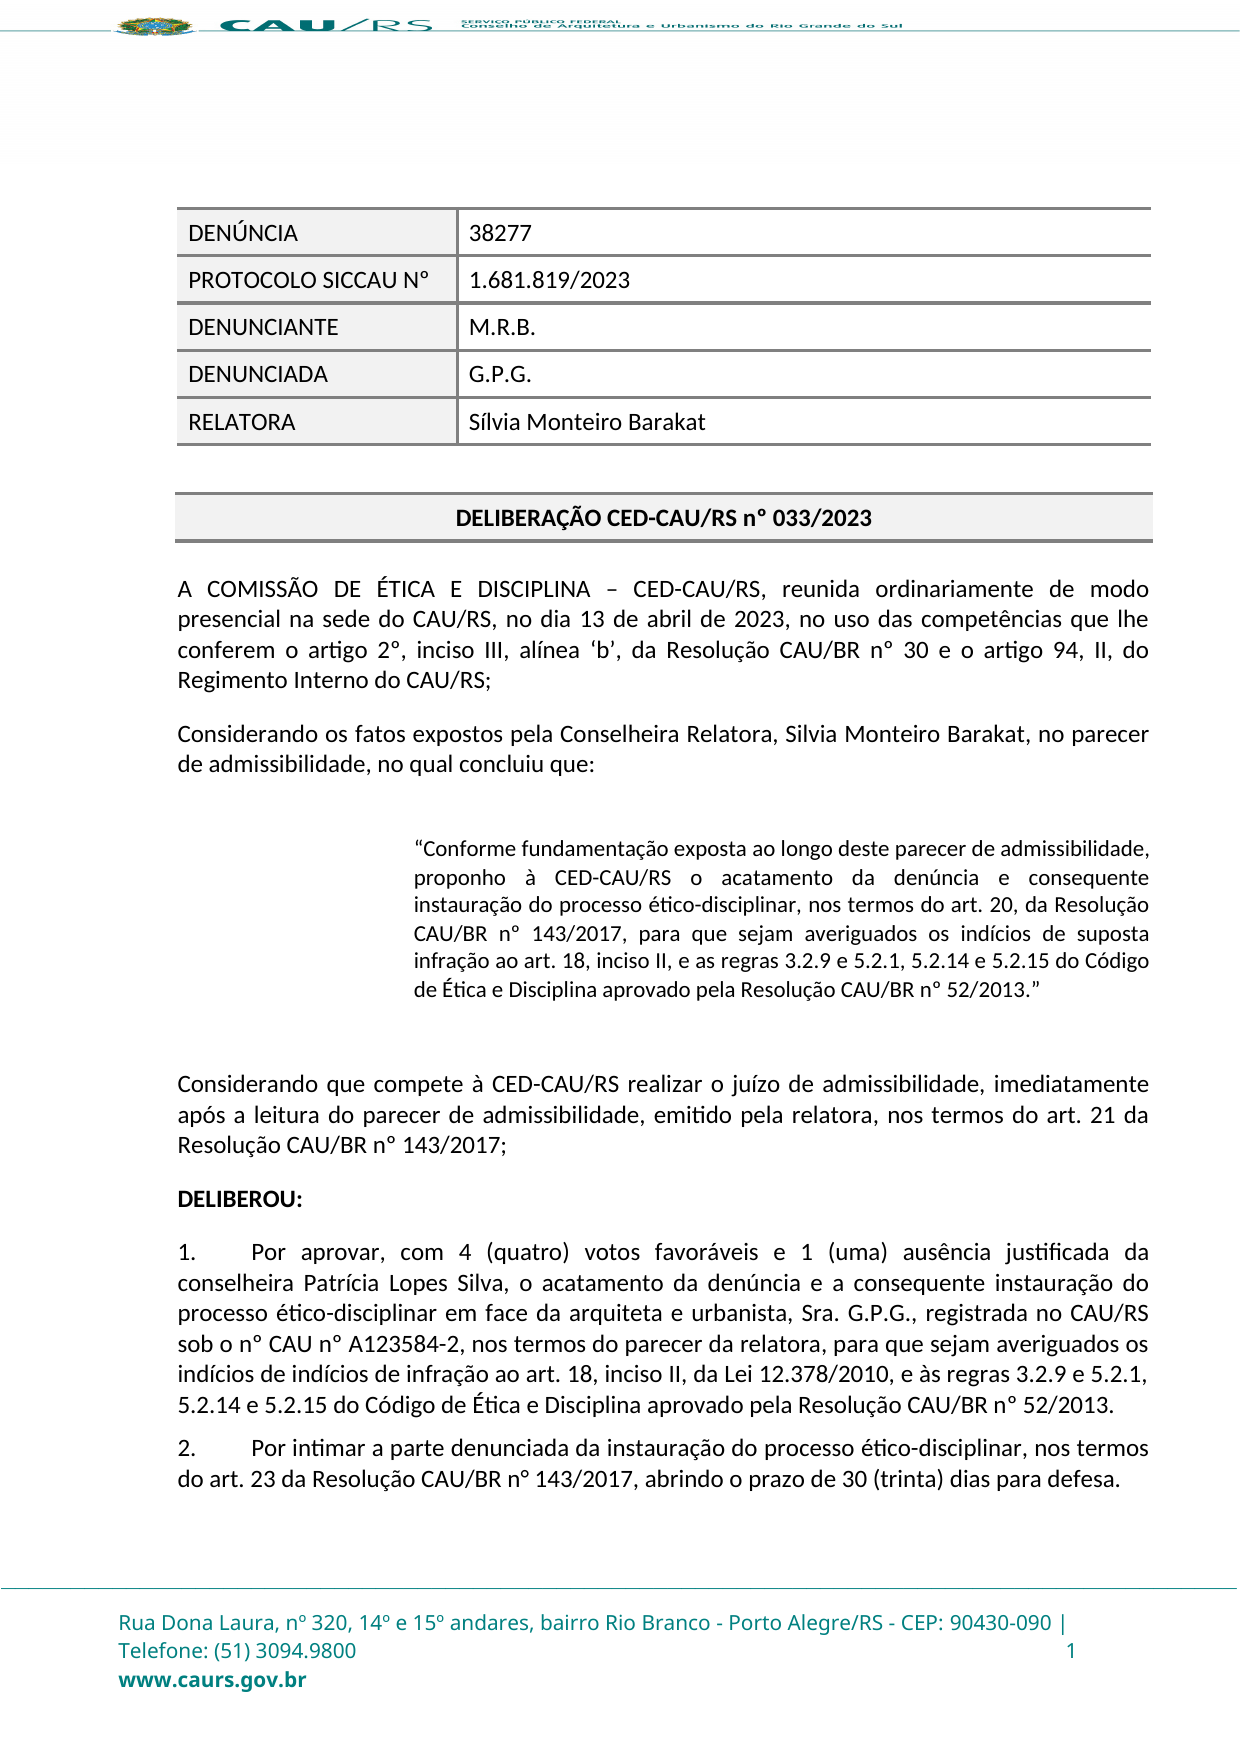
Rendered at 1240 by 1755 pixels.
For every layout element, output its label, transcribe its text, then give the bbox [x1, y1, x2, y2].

list Por aprovar, com 4 (quatro) votos favoráveis e 1 (uma) ausência justificada da conselheira Patrícia Lopes Silva, o acatamento da denúncia e a consequente instauração do processo ético-disciplinar em face da arquiteta e urbanista, Sra. G.P.G., registrada no CAU/RS sob o nº CAU nº A123584-2, nos termos do parecer da relatora, para que sejam averiguados os indícios de indícios de infração ao art. 18, inciso II, da Lei 12.378/2010, e às regras 3.2.9 e 5.2.1, 5.2.14 e 5.2.15 do Código de Ética e Disciplina aprovado pela Resolução CAU/BR nº 52/2013. [177, 1237, 1151, 1420]
table_header DENÚNCIA [177, 210, 456, 254]
text Considerando os fatos expostos pela Conselheira Relatora, Silvia Monteiro Barakat, no parecer de admissibilidade, no qual concluiu que: [177, 718, 1151, 779]
text A COMISSÃO DE ÉTICA E DISCIPLINA – CED-CAU/RS, reunida ordinariamente de modo presencial na sede do CAU/RS, no dia 13 de abril de 2023, no uso das competências que lhe conferem o artigo 2º, inciso III, alínea ‘b’, da Resolução CAU/BR nº 30 e o artigo 94, II, do Regimento Interno do CAU/RS; [177, 573, 1151, 695]
text “Conforme fundamentação exposta ao longo deste parecer de admissibilidade, proponho à CED-CAU/RS o acatamento da denúncia e consequente instauração do processo ético-disciplinar, nos termos do art. 20, da Resolução CAU/BR nº 143/2017, para que sejam averiguados os indícios de suposta infração ao art. 18, inciso II, e as regras 3.2.9 e 5.2.1, 5.2.14 e 5.2.15 do Código de Ética e Disciplina aprovado pela Resolução CAU/BR nº 52/2013.” [413, 834, 1151, 1003]
table_header DELIBERAÇÃO CED-CAU/RS nº 033/2023 [175, 495, 1153, 539]
text DELIBEROU: [177, 1183, 1151, 1214]
table_cell G.P.G. [459, 352, 1151, 396]
table_cell 1.681.819/2023 [459, 257, 1151, 301]
text Considerando que compete à CED-CAU/RS realizar o juízo de admissibilidade, imediatamente após a leitura do parecer de admissibilidade, emitido pela relatora, nos termos do art. 21 da Resolução CAU/BR nº 143/2017; [177, 1069, 1151, 1160]
table_header 38277 [459, 210, 1151, 254]
table_cell PROTOCOLO SICCAU Nº [177, 257, 456, 301]
list Por intimar a parte denunciada da instauração do processo ético-disciplinar, nos termos do art. 23 da Resolução CAU/BR n° 143/2017, abrindo o prazo de 30 (trinta) dias para defesa. [177, 1432, 1151, 1493]
table_cell Sílvia Monteiro Barakat [459, 399, 1151, 443]
table_cell M.R.B. [459, 305, 1151, 349]
table_cell DENUNCIANTE [177, 305, 456, 349]
table_cell DENUNCIADA [177, 352, 456, 396]
table_cell RELATORA [177, 399, 456, 443]
